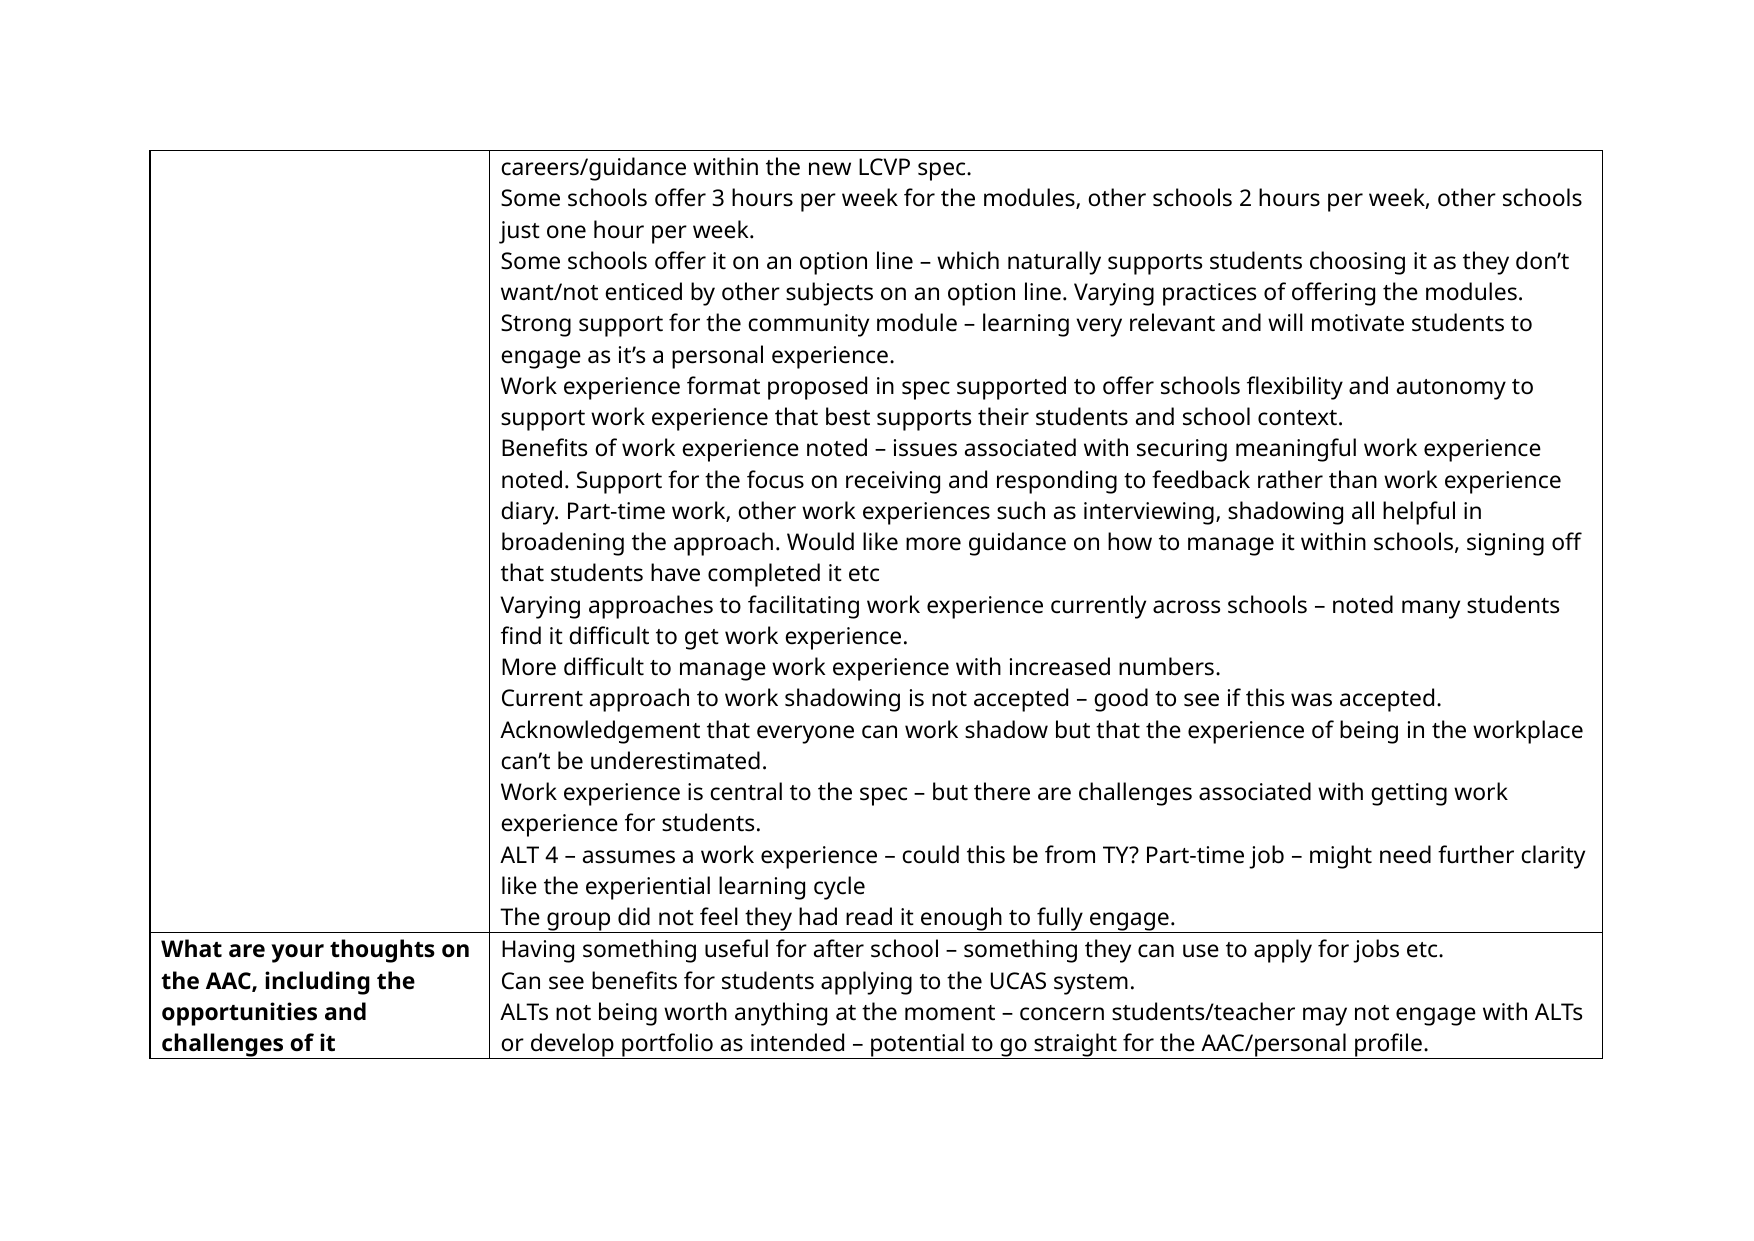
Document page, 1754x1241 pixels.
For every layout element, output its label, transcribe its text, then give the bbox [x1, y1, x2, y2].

table_cell Having something useful for after school – something they can use to apply for jobs etc. Can see benefits for students applying to the UCAS system. ALTs not being worth anything at the moment – concern students/teacher may not engage with ALTs or develop portfolio as intended – potential to go straight for the AAC/personal profile. [490, 933, 1602, 1058]
table_cell What are your thoughts on the AAC, including the opportunities and challenges of it [151, 933, 489, 1058]
table_cell careers/guidance within the new LCVP spec. Some schools offer 3 hours per week for the modules, other schools 2 hours per week, other schools just one hour per week. Some schools offer it on an option line – which naturally supports students choosing it as they don’t want/not enticed by other subjects on an option line. Varying practices of offering the modules. Strong support for the community module – learning very relevant and will motivate students to engage as it’s a personal experience. Work experience format proposed in spec supported to offer schools flexibility and autonomy to support work experience that best supports their students and school context. Benefits of work experience noted – issues associated with securing meaningful work experience noted. Support for the focus on receiving and responding to feedback rather than work experience diary. Part-time work, other work experiences such as interviewing, shadowing all helpful in broadening the approach. Would like more guidance on how to manage it within schools, signing off that students have completed it etc Varying approaches to facilitating work experience currently across schools – noted many students find it difficult to get work experience. More difficult to manage work experience with increased numbers. Current approach to work shadowing is not accepted – good to see if this was accepted. Acknowledgement that everyone can work shadow but that the experience of being in the workplace can’t be underestimated. Work experience is central to the spec – but there are challenges associated with getting work experience for students. ALT 4 – assumes a work experience – could this be from TY? Part-time job – might need further clarity like the experiential learning cycle The group did not feel they had read it enough to fully engage. [490, 151, 1602, 932]
table_cell [151, 151, 489, 932]
